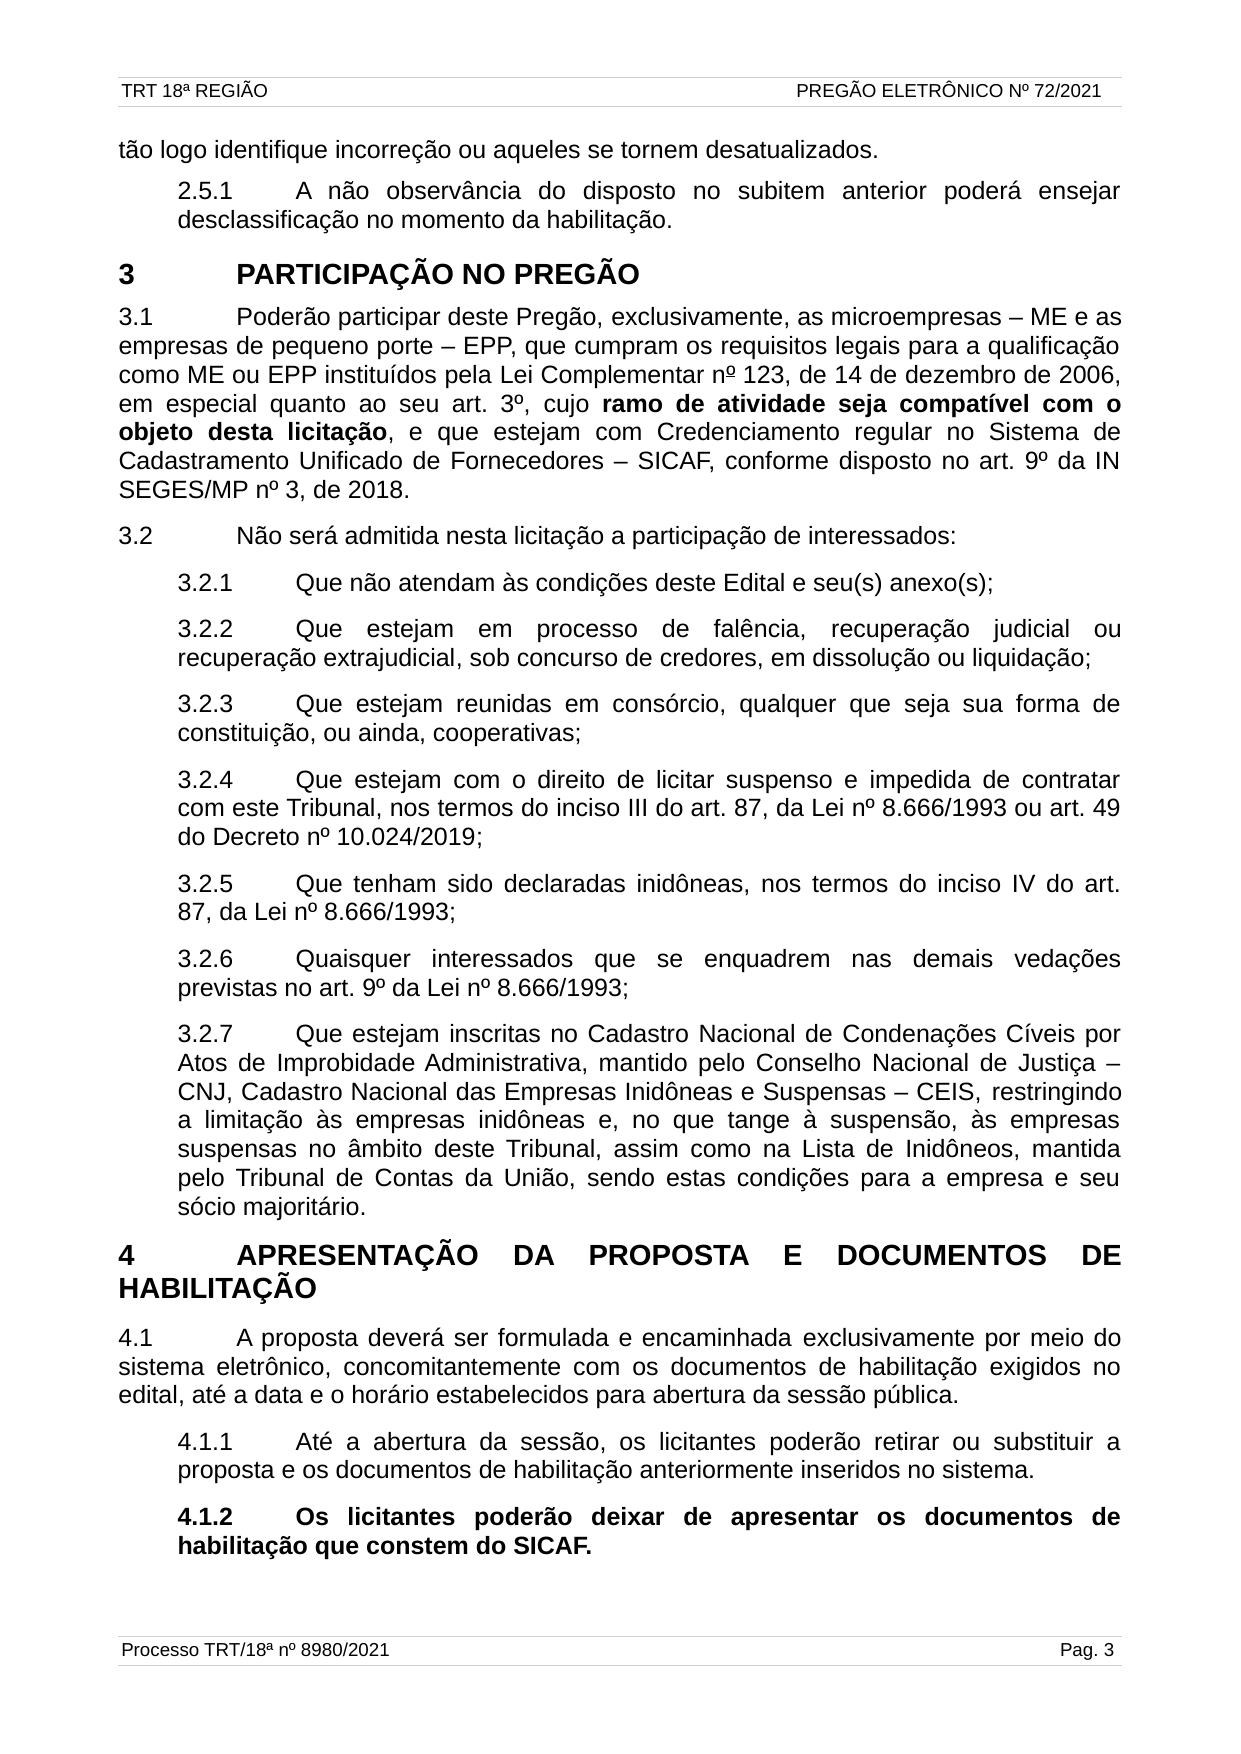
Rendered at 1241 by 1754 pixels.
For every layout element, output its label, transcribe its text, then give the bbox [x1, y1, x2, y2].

text 3.2.2 Que estejam em processo de falência, recuperação judicial ou recuperação extrajudicial, sob concurso de credores, em dissolução ou liquidação; [177, 614, 1122, 672]
text 3.2.3 Que estejam reunidas em consórcio, qualquer que seja sua forma de constituição, ou ainda, cooperativas; [177, 689, 1122, 747]
text 3.2 Não será admitida nesta licitação a participação de interessados: [118, 521, 1122, 550]
text 4.1 A proposta deverá ser formulada e encaminhada exclusivamente por meio do sistema eletrônico, concomitantemente com os documentos de habilitação exigidos no edital, até a data e o horário estabelecidos para abertura da sessão pública. [118, 1323, 1122, 1409]
list 4.1.2 Os licitantes poderão deixar de apresentar os documentos de habilitação que constem do SICAF. [177, 1502, 1122, 1559]
text tão logo identifique incorreção ou aqueles se tornem desatualizados. [118, 136, 1122, 164]
text 3 PARTICIPAÇÃO NO PREGÃO [118, 257, 1122, 291]
text 2.5.1 A não observância do disposto no subitem anterior poderá ensejar desclassificação no momento da habilitação. [177, 176, 1122, 233]
text 3.1 Poderão participar deste Pregão, exclusivamente, as microempresas – ME e as empresas de pequeno porte – EPP, que cumpram os requisitos legais para a qualificação como ME ou EPP instituídos pela Lei Complementar nº 123, de 14 de dezembro de 2006, em especial quanto ao seu art. 3º, cujo ramo de atividade seja compatível com o objeto desta licitação, e que estejam com Credenciamento regular no Sistema de Cadastramento Unificado de Fornecedores – SICAF, conforme disposto no art. 9º da IN SEGES/MP nº 3, de 2018. [118, 302, 1122, 504]
text 4 APRESENTAÇÃO DA PROPOSTA E DOCUMENTOS DE HABILITAÇÃO [118, 1238, 1122, 1305]
list 4.1.1 Até a abertura da sessão, os licitantes poderão retirar ou substituir a proposta e os documentos de habilitação anteriormente inseridos no sistema. [177, 1427, 1122, 1484]
text 3.2.4 Que estejam com o direito de licitar suspenso e impedida de contratar com este Tribunal, nos termos do inciso III do art. 87, da Lei nº 8.666/1993 ou art. 49 do Decreto nº 10.024/2019; [177, 765, 1122, 851]
text 3.2.5 Que tenham sido declaradas inidôneas, nos termos do inciso IV do art. 87, da Lei nº 8.666/1993; [177, 869, 1122, 926]
text 3.2.6 Quaisquer interessados que se enquadrem nas demais vedações previstas no art. 9º da Lei nº 8.666/1993; [177, 944, 1122, 1001]
text 3.2.7 Que estejam inscritas no Cadastro Nacional de Condenações Cíveis por Atos de Improbidade Administrativa, mantido pelo Conselho Nacional de Justiça – CNJ, Cadastro Nacional das Empresas Inidôneas e Suspensas – CEIS, restringindo a limitação às empresas inidôneas e, no que tange à suspensão, às empresas suspensas no âmbito deste Tribunal, assim como na Lista de Inidôneos, mantida pelo Tribunal de Contas da União, sendo estas condições para a empresa e seu sócio majoritário. [177, 1019, 1122, 1220]
text 3.2.1 Que não atendam às condições deste Edital e seu(s) anexo(s); [177, 568, 1122, 597]
